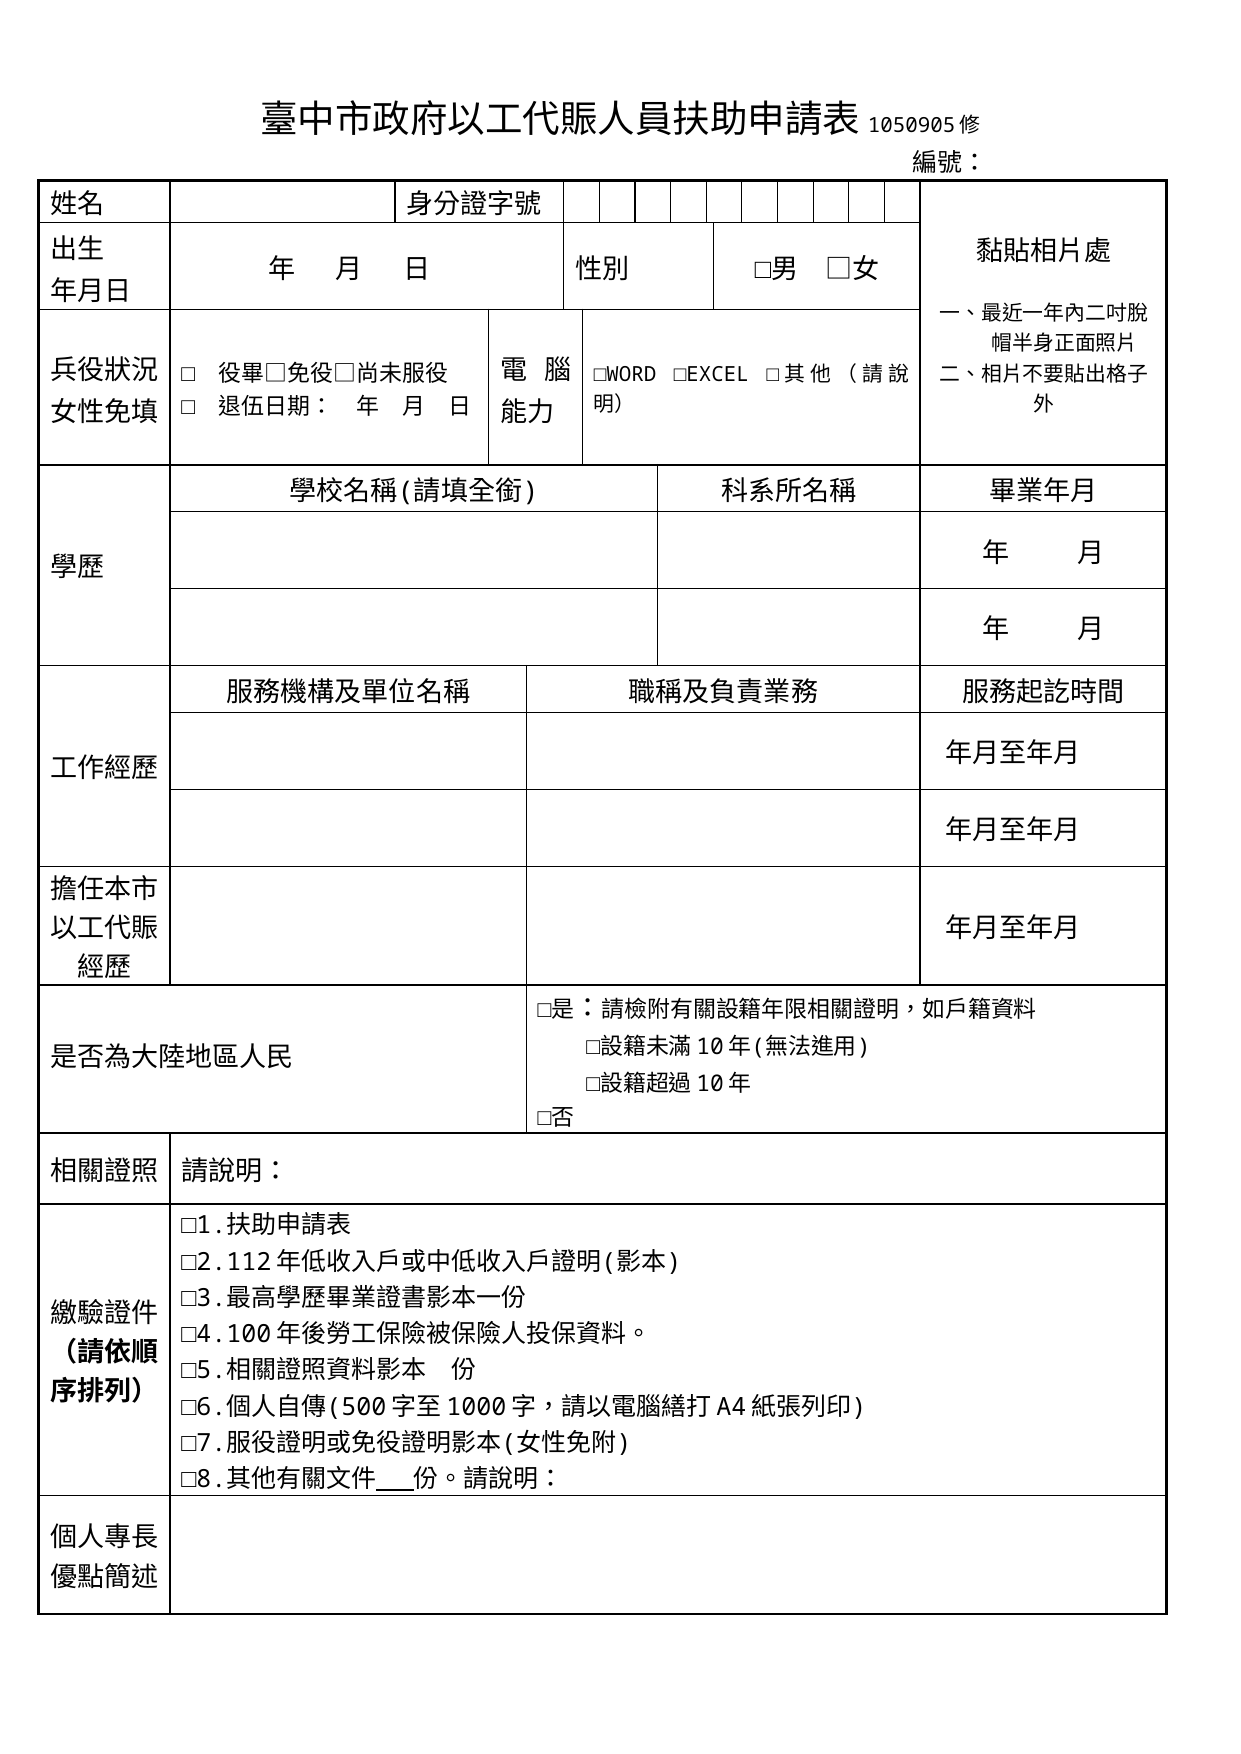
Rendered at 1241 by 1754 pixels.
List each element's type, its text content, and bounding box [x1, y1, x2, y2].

table_cell 年 月 [921, 589, 1165, 665]
table_cell 兵役狀況女性免填 [40, 310, 169, 464]
table_cell [527, 713, 919, 789]
table_cell [171, 589, 657, 665]
table_cell 年月至年月 [921, 867, 1165, 984]
table_cell 相關證照 [40, 1134, 169, 1203]
table_cell [658, 512, 919, 588]
table_cell [527, 790, 919, 866]
table_cell 擔任本市以工代賑經歷 [40, 867, 169, 984]
table_cell □是：請檢附有關設籍年限相關證明，如戶籍資料 □設籍未滿10年(無法進用) □設籍超過10年 □否 [527, 986, 1165, 1132]
table_cell 役畢□免役□尚未服役 退伍日期： 年 月 日 [171, 310, 488, 464]
table_header [171, 182, 394, 222]
table_cell 繳驗證件（請依順序排列） [40, 1205, 169, 1495]
table_cell 個人專長優點簡述 [40, 1496, 169, 1613]
table_cell 電腦能力 [489, 310, 582, 464]
table_header [849, 182, 884, 222]
table_cell [658, 589, 919, 665]
table_cell 學歷 [40, 466, 169, 665]
table_cell 服務機構及單位名稱 [171, 666, 526, 712]
table_cell 畢業年月 [921, 466, 1165, 511]
table_cell [171, 512, 657, 588]
table_header 身分證字號 [396, 182, 563, 222]
table_header [742, 182, 777, 222]
table_cell 科系所名稱 [658, 466, 919, 511]
table_cell 出生 年月日 [40, 223, 169, 308]
table_cell 年 月 日 [171, 223, 563, 308]
table_cell □男 □女 [714, 223, 919, 308]
text 臺中市政府以工代賑人員扶助申請表1050905修 [59, 89, 1181, 143]
table_header [671, 182, 706, 222]
table_cell 請說明： [171, 1134, 1165, 1203]
table_header [564, 182, 599, 222]
table_header 姓名 [40, 182, 169, 222]
table_cell [171, 867, 526, 984]
text 編號： [59, 143, 1131, 179]
table_header [885, 182, 919, 222]
table_header [707, 182, 741, 222]
table_cell □WORD □EXCEL □其他（請說明） [583, 310, 919, 464]
table_cell 是否為大陸地區人民 [40, 986, 526, 1132]
table_cell 學校名稱(請填全銜) [171, 466, 657, 511]
table_header [814, 182, 848, 222]
table_header 黏貼相片處 一、最近一年內二吋脫帽半身正面照片 二、相片不要貼出格子外 [921, 182, 1165, 464]
table_cell [171, 713, 526, 789]
table_cell 職稱及負責業務 [527, 666, 919, 712]
table_cell 工作經歷 [40, 666, 169, 866]
table_header [778, 182, 813, 222]
table_cell □1.扶助申請表 □2.112年低收入戶或中低收入戶證明(影本) □3.最高學歷畢業證書影本一份 □4.100年後勞工保險被保險人投保資料。 □5.相關證照資料影本 份 □6.個人自傳(500字至1000字，請以電腦繕打A4紙張列印) □7.服役證明或免役證明影本(女性免附) □8.其他有關文件 份。請說明： [171, 1205, 1165, 1495]
table_header [636, 182, 670, 222]
table_cell 年月至年月 [921, 790, 1165, 866]
table_cell 性別 [564, 223, 713, 308]
table_cell 年月至年月 [921, 713, 1165, 789]
table_cell 年 月 [921, 512, 1165, 588]
table_cell [171, 790, 526, 866]
table_header [600, 182, 634, 222]
table_cell [527, 867, 919, 984]
table_cell 服務起訖時間 [921, 666, 1165, 712]
table_cell [171, 1496, 1165, 1613]
